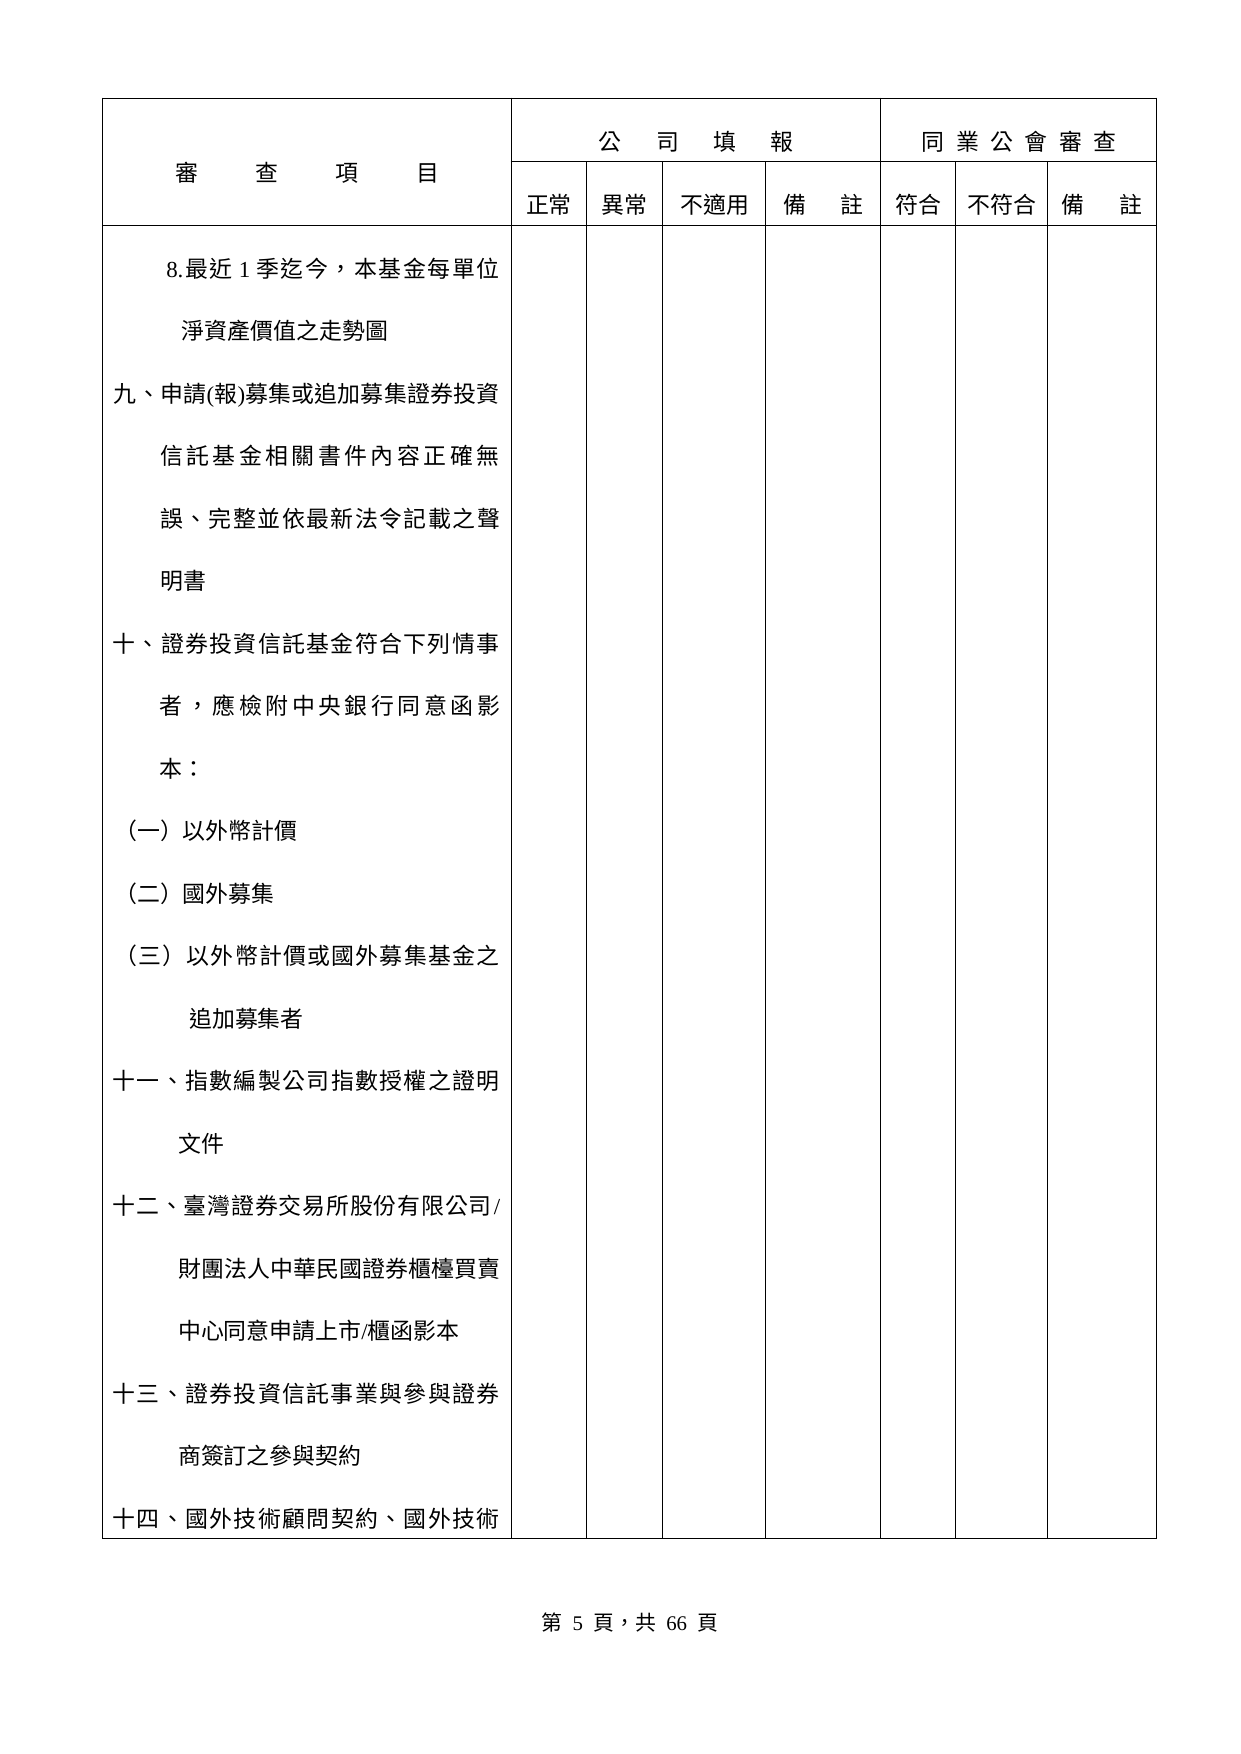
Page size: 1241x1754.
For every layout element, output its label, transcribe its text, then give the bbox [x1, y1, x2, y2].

table_cell [1048, 226, 1156, 1538]
table_cell [956, 226, 1047, 1538]
table_header 審 查 項 目 [103, 99, 511, 224]
table_cell [512, 226, 586, 1538]
table_cell [663, 226, 765, 1538]
table_cell 異常 [587, 162, 662, 224]
table_cell [587, 226, 662, 1538]
table_cell 備 註 [766, 162, 880, 224]
table_cell 不適用 [663, 162, 765, 224]
table_header 同 業 公 會 審 查 [881, 99, 1156, 161]
table_cell 8.最近1季迄今，本基金每單位淨資產價值之走勢圖 九、申請(報)募集或追加募集證券投資信託基金相關書件內容正確無誤、完整並依最新法令記載之聲明書 十、證券投資信託基金符合下列情事者，應檢附中央銀行同意函影本： （一）以外幣計價 （二）國外募集 （三）以外幣計價或國外募集基金之追加募集者 十一、指數編製公司指數授權之證明文件 十二、臺灣證券交易所股份有限公司/財團法人中華民國證券櫃檯買賣中心同意申請上市/櫃函影本 十三、證券投資信託事業與參與證券商簽訂之參與契約 十四、國外技術顧問契約、國外技術 [103, 226, 511, 1538]
table_cell 不符合 [956, 162, 1047, 224]
table_cell [766, 226, 880, 1538]
table_cell 正常 [512, 162, 586, 224]
table_cell 符合 [881, 162, 955, 224]
table_cell 備 註 [1048, 162, 1156, 224]
table_cell [881, 226, 955, 1538]
table_header 公 司 填 報 [512, 99, 880, 161]
